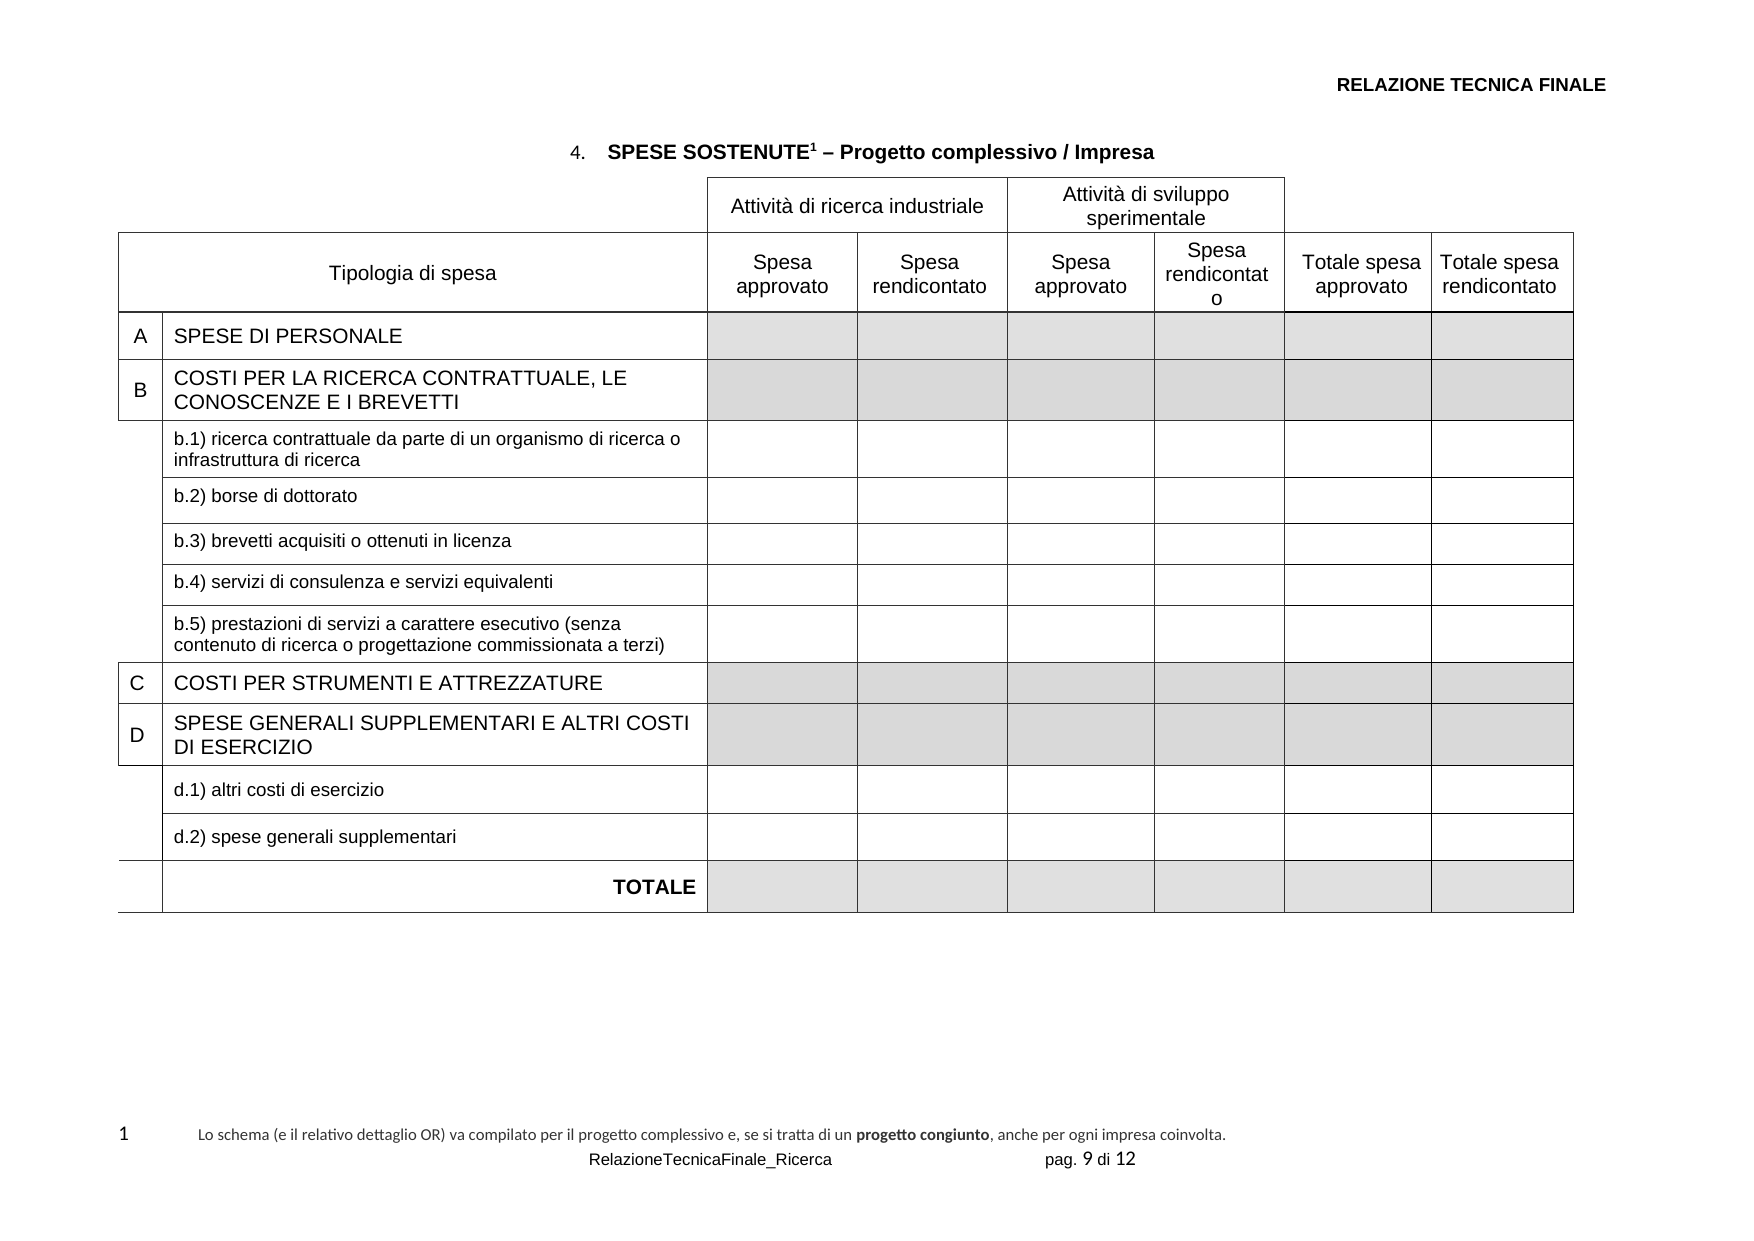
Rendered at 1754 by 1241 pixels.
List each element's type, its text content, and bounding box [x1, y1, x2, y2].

table_cell [858, 524, 1007, 564]
table_cell [1285, 814, 1431, 860]
table_cell [1155, 421, 1284, 477]
table_cell [1155, 766, 1284, 813]
table_cell [858, 313, 1007, 359]
table_cell C [119, 663, 162, 703]
table_cell Tipologia di spesa [119, 233, 707, 311]
table_cell [118, 523, 162, 564]
table_cell [1155, 478, 1284, 522]
table_cell [858, 360, 1007, 420]
table_cell [708, 360, 857, 420]
table_cell [1008, 814, 1154, 860]
table_cell Totale spesa approvato [1285, 233, 1431, 311]
table_cell [1155, 663, 1284, 703]
table_cell [1008, 478, 1154, 522]
table_cell [1155, 861, 1284, 912]
table_cell [708, 421, 857, 477]
table_cell TOTALE [163, 861, 707, 912]
table_header [1285, 177, 1573, 232]
table_cell [1285, 478, 1431, 522]
table_cell [1008, 704, 1154, 765]
table_cell [1432, 704, 1573, 765]
table_cell Spesa approvato [708, 233, 857, 311]
table_cell [1285, 663, 1431, 703]
table_cell [1155, 360, 1284, 420]
table_cell [1008, 663, 1154, 703]
table_header Attività di ricerca industriale [708, 178, 1007, 232]
table_cell d.2) spese generali supplementari [163, 814, 707, 860]
table_cell [1008, 421, 1154, 477]
table_cell [118, 766, 162, 813]
table_cell [1432, 565, 1573, 605]
table_cell b.1) ricerca contrattuale da parte di un organismo di ricerca o infrastruttura di ricerca [163, 421, 707, 477]
table_cell Totale spesa rendicontato [1432, 233, 1573, 311]
table_cell [858, 421, 1007, 477]
table_cell [858, 663, 1007, 703]
table_cell [1008, 360, 1154, 420]
table_cell [1432, 861, 1573, 912]
table_cell [1008, 766, 1154, 813]
table_cell [1008, 313, 1154, 359]
table_cell Spesa approvato [1008, 233, 1154, 311]
table_cell d.1) altri costi di esercizio [163, 766, 707, 813]
table_cell [858, 766, 1007, 813]
table_cell [1285, 524, 1431, 564]
table_cell COSTI PER STRUMENTI E ATTREZZATURE [163, 663, 707, 703]
table_cell [1432, 766, 1573, 813]
table_cell [1285, 766, 1431, 813]
table_cell [858, 606, 1007, 662]
table_cell [708, 814, 857, 860]
table_cell [1008, 861, 1154, 912]
table_cell [858, 704, 1007, 765]
table_cell [118, 813, 162, 860]
table_cell B [119, 360, 162, 420]
table_cell COSTI PER LA RICERCA CONTRATTUALE, LE CONOSCENZE E I BREVETTI [163, 360, 707, 420]
table_cell [708, 861, 857, 912]
table_cell [1285, 565, 1431, 605]
table_cell [1285, 360, 1431, 420]
table_cell [1432, 360, 1573, 420]
table_cell [1432, 421, 1573, 477]
table_cell [1285, 421, 1431, 477]
table_cell [1155, 704, 1284, 765]
table_cell [1432, 524, 1573, 564]
table_cell Spesa rendicontato [858, 233, 1007, 311]
table_header Attività di sviluppo sperimentale [1008, 178, 1284, 232]
list SPESE SOSTENUTE – Progetto complessivo / Impresa [118, 139, 1606, 164]
table_cell [1155, 524, 1284, 564]
table_cell b.2) borse di dottorato [163, 478, 707, 522]
table_cell b.5) prestazioni di servizi a carattere esecutivo (senza contenuto di ricerca o progettazione commissionata a terzi) [163, 606, 707, 662]
table_cell [118, 605, 162, 662]
table_cell [708, 313, 857, 359]
table_cell [1008, 524, 1154, 564]
table_cell [1432, 606, 1573, 662]
table_cell [858, 478, 1007, 522]
table_cell [708, 766, 857, 813]
table_cell [708, 663, 857, 703]
table_cell [1285, 313, 1431, 359]
table_cell [1155, 313, 1284, 359]
table_cell SPESE DI PERSONALE [163, 313, 707, 359]
table_cell [1285, 861, 1431, 912]
table_cell [708, 478, 857, 522]
table_cell [858, 814, 1007, 860]
table_cell [1432, 814, 1573, 860]
table_cell [1432, 478, 1573, 522]
table_cell [1432, 663, 1573, 703]
table_cell [708, 704, 857, 765]
table_cell [118, 860, 162, 912]
table_cell [118, 477, 162, 522]
table_cell b.4) servizi di consulenza e servizi equivalenti [163, 565, 707, 605]
table_cell b.3) brevetti acquisiti o ottenuti in licenza [163, 524, 707, 564]
table_cell D [119, 704, 162, 765]
table_cell [1155, 814, 1284, 860]
table_cell [1008, 606, 1154, 662]
table_header [118, 177, 707, 232]
table_cell [708, 524, 857, 564]
list Lo schema (e il relativo dettaglio OR) va compilato per il progetto complessivo e, se si tratta di un progetto congiunto, anche per ogni impresa coinvolta. [118, 1120, 1606, 1145]
table_cell [858, 861, 1007, 912]
table_cell [118, 421, 162, 477]
table_cell [118, 564, 162, 605]
table_cell [708, 565, 857, 605]
table_cell [1155, 565, 1284, 605]
table_cell [1432, 313, 1573, 359]
table_cell [1008, 565, 1154, 605]
table_cell [1285, 606, 1431, 662]
table_cell [708, 606, 857, 662]
table_cell A [119, 313, 162, 359]
table_cell [1285, 704, 1431, 765]
table_cell [858, 565, 1007, 605]
table_cell Spesa rendicontato [1155, 233, 1284, 311]
table_cell SPESE GENERALI SUPPLEMENTARI E ALTRI COSTI DI ESERCIZIO [163, 704, 707, 765]
table_cell [1155, 606, 1284, 662]
